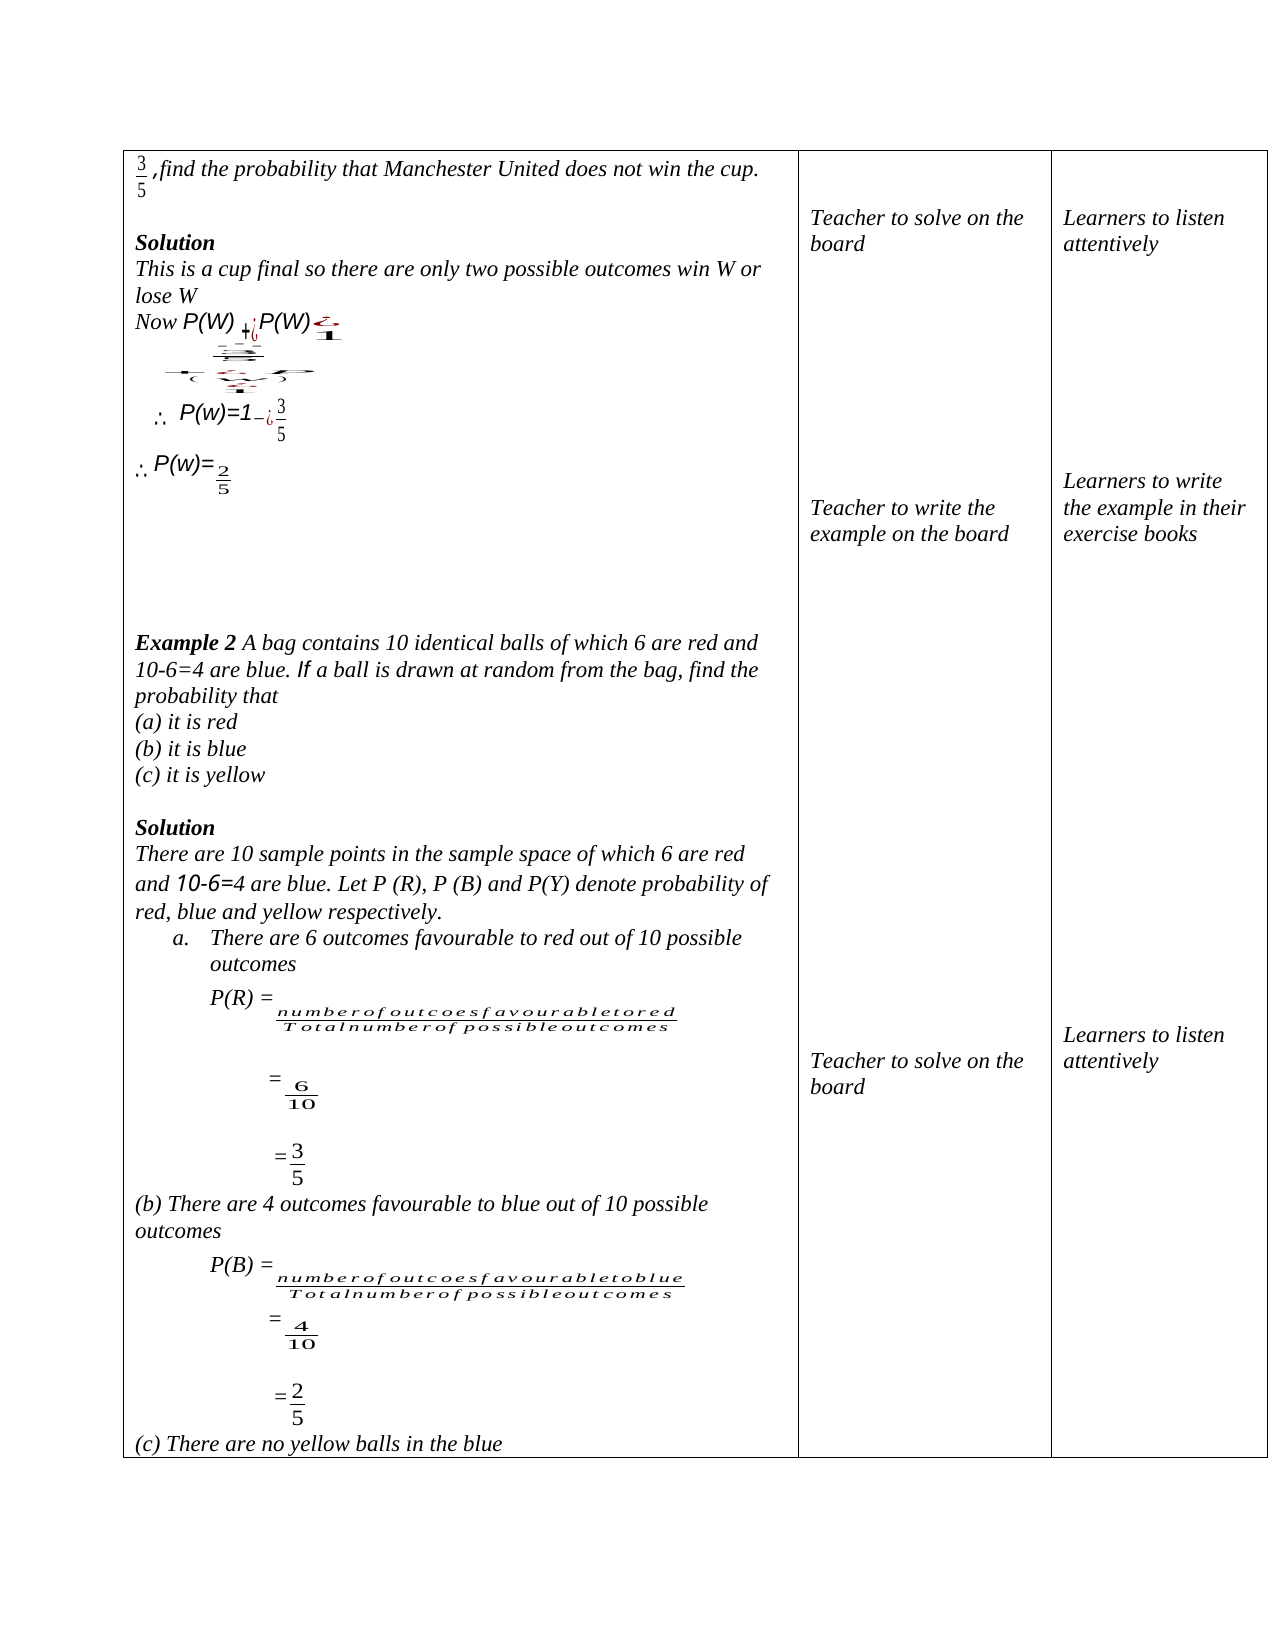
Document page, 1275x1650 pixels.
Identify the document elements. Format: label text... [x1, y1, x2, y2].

table_cell Teacher to solve on the board Teacher to write the example on the board Teacher to solve on the board [799, 151, 1051, 1457]
table_cell PROBABILITY Rules: 1.If A is one possible outcome of a trial then the probability of A, denoted by p(A) is given by P(A) = 0r P(A) = 2. The probability of an event A in any trial always lies between 0 and I inclusive, i.e. 0< P;((A). If p (A) = 0 the event A is impossible e.g. choosing a boy from a group of 10 girls has zero chance. If P (A) = I, the event A is obvious, e.g. probability of choosing a boy from a group of 10 boys. 3. If A and B are the only possible outcomes of a trial then P(A)+P(B)=1 Similarly if A, B and C are the only possible outcomes of a trial then P (A) + P(B) 1. Similarly if A, B and C are the only possible outcomes of a trial then P(A) + P(B) + P(C) 1 Example 1: In a cup [mal, the probability that Manchester United wins the cup is ,find the probability that Manchester United does not win the cup. Solution This is a cup final so there are only two possible outcomes win W or lose W Now P(W) P(W) P(w)=1 P(w)= Example 2 A bag contains 10 identical balls of which 6 are red and 10-6=4 are blue. If a ball is drawn at random from the bag, find the probability that (a) it is red (b) it is blue (c) it is yellow Solution There are 10 sample points in the sample space of which 6 are red and 10-6=4 are blue. Let P (R), P (B) and P(Y) denote probability of red, blue and yellow respectively. There are 6 outcomes favourable to red out of 10 possible outcomes P(R) = = = (b) There are 4 outcomes favourable to blue out of 10 possible outcomes P(B) = = = (c) There are no yellow balls in the blue P(Y) = = =0 [124, 151, 798, 1457]
table_cell Learners to listen attentively Learners to write the example in their exercise books Learners to listen attentively [1052, 151, 1267, 1457]
